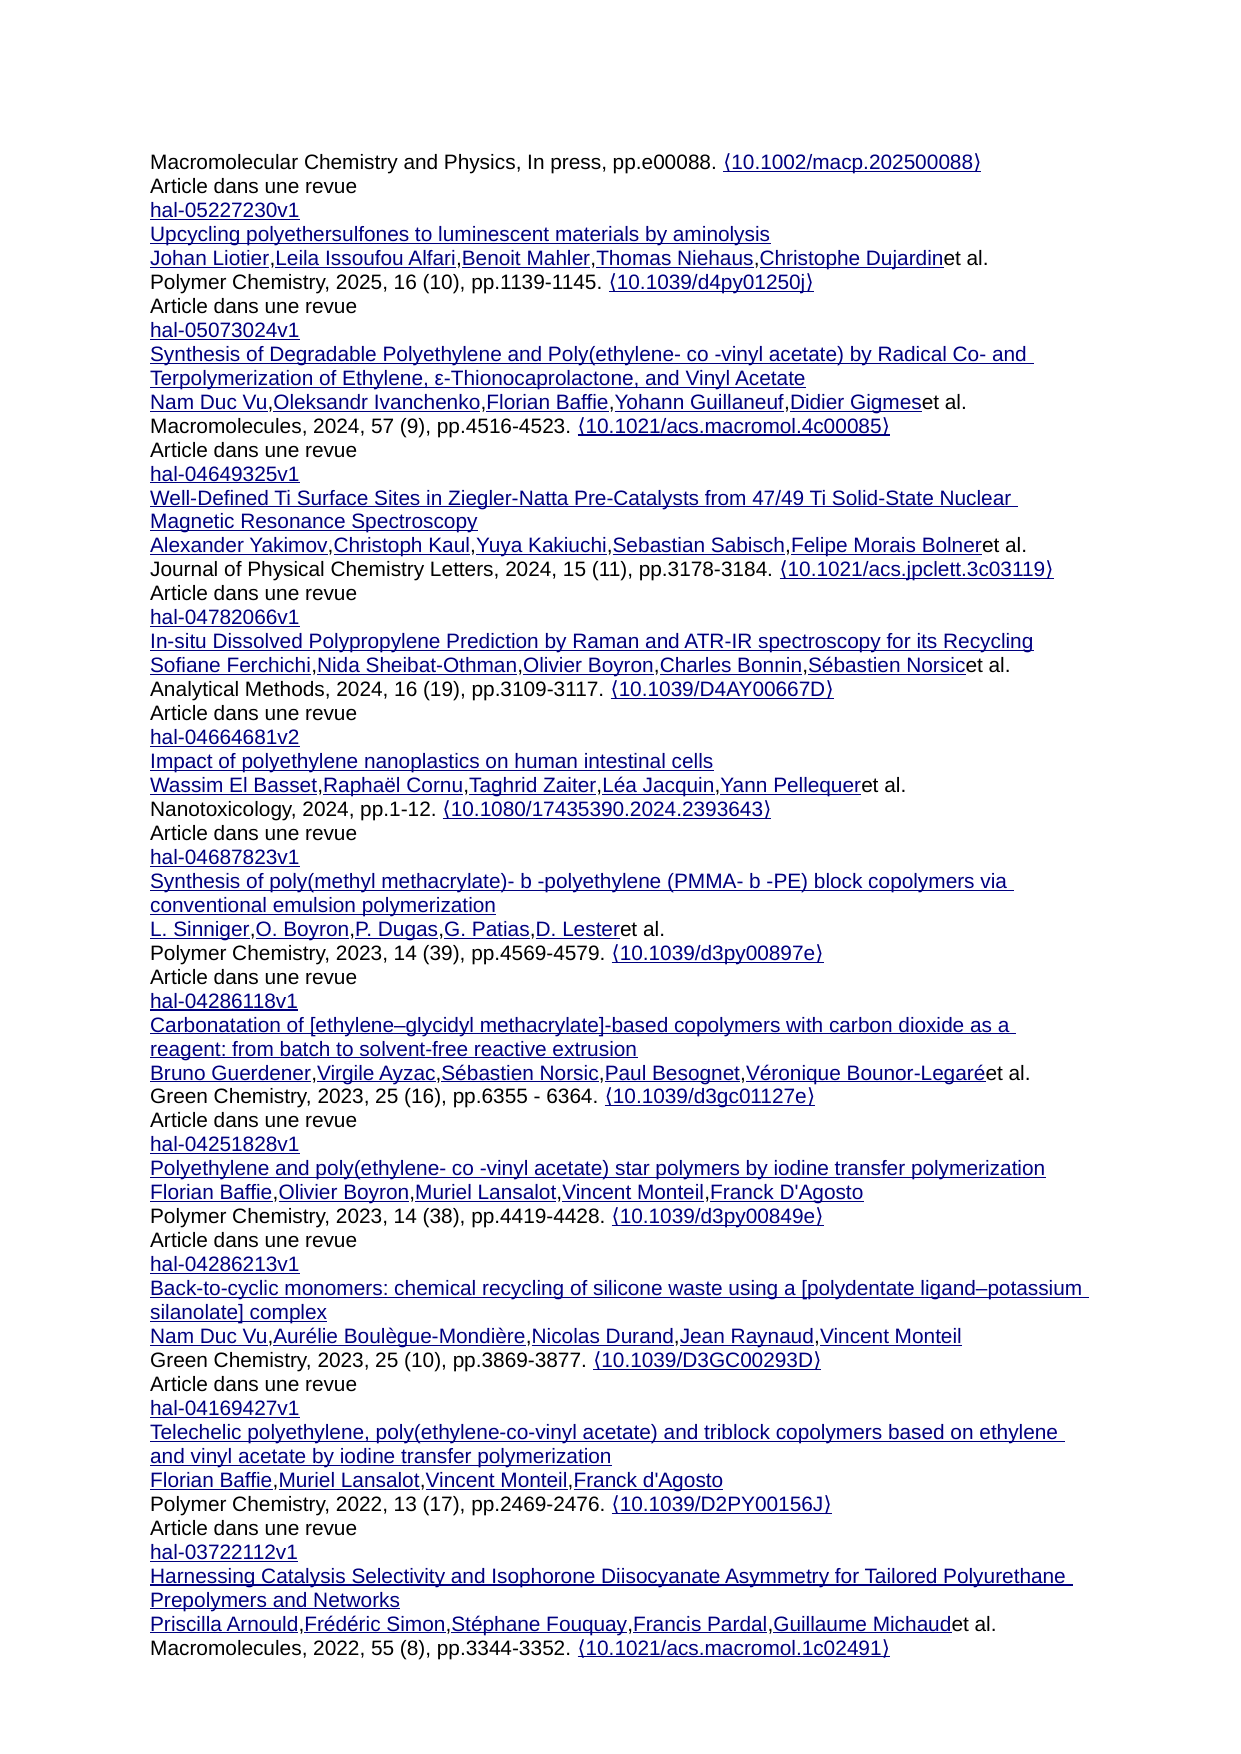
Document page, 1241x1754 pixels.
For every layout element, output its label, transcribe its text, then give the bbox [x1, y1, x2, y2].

table_cell In-situ Dissolved Polypropylene Prediction by Raman and ATR-IR spectroscopy for its Recycling Sofiane Ferchichi,Nida Sheibat-Othman,Olivier Boyron,Charles Bonnin,Sébastien Norsicet al. Analytical Methods, 2024, 16 (19), pp.3109-3117. ⟨10.1039/D4AY00667D⟩ Article dans une revue hal-04664681v2 [150, 629, 1090, 749]
table_cell Polyethylene and poly(ethylene- co -vinyl acetate) star polymers by iodine transfer polymerization Florian Baffie,Olivier Boyron,Muriel Lansalot,Vincent Monteil,Franck D'Agosto Polymer Chemistry, 2023, 14 (38), pp.4419-4428. ⟨10.1039/d3py00849e⟩ Article dans une revue hal-04286213v1 [150, 1156, 1090, 1276]
table_cell Macromolecular Chemistry and Physics, In press, pp.e00088. ⟨10.1002/macp.202500088⟩ Article dans une revue hal-05227230v1 [150, 150, 1090, 222]
table_cell Harnessing Catalysis Selectivity and Isophorone Diisocyanate Asymmetry for Tailored Polyurethane Prepolymers and Networks Priscilla Arnould,Frédéric Simon,Stéphane Fouquay,Francis Pardal,Guillaume Michaudet al. Macromolecules, 2022, 55 (8), pp.3344-3352. ⟨10.1021/acs.macromol.1c02491⟩ [150, 1564, 1090, 1659]
table_cell Well-Defined Ti Surface Sites in Ziegler-Natta Pre-Catalysts from 47/49 Ti Solid-State Nuclear Magnetic Resonance Spectroscopy Alexander Yakimov,Christoph Kaul,Yuya Kakiuchi,Sebastian Sabisch,Felipe Morais Bolneret al. Journal of Physical Chemistry Letters, 2024, 15 (11), pp.3178-3184. ⟨10.1021/acs.jpclett.3c03119⟩ Article dans une revue hal-04782066v1 [150, 485, 1090, 629]
table_cell Synthesis of poly(methyl methacrylate)- b -polyethylene (PMMA- b -PE) block copolymers via conventional emulsion polymerization L. Sinniger,O. Boyron,P. Dugas,G. Patias,D. Lesteret al. Polymer Chemistry, 2023, 14 (39), pp.4569-4579. ⟨10.1039/d3py00897e⟩ Article dans une revue hal-04286118v1 [150, 869, 1090, 1012]
table_cell Carbonatation of [ethylene–glycidyl methacrylate]-based copolymers with carbon dioxide as a reagent: from batch to solvent-free reactive extrusion Bruno Guerdener,Virgile Ayzac,Sébastien Norsic,Paul Besognet,Véronique Bounor-Legaréet al. Green Chemistry, 2023, 25 (16), pp.6355 - 6364. ⟨10.1039/d3gc01127e⟩ Article dans une revue hal-04251828v1 [150, 1013, 1090, 1156]
table_cell Telechelic polyethylene, poly(ethylene-co-vinyl acetate) and triblock copolymers based on ethylene and vinyl acetate by iodine transfer polymerization Florian Baffie,Muriel Lansalot,Vincent Monteil,Franck d'Agosto Polymer Chemistry, 2022, 13 (17), pp.2469-2476. ⟨10.1039/D2PY00156J⟩ Article dans une revue hal-03722112v1 [150, 1420, 1090, 1563]
table_cell Impact of polyethylene nanoplastics on human intestinal cells Wassim El Basset,Raphaël Cornu,Taghrid Zaiter,Léa Jacquin,Yann Pellequeret al. Nanotoxicology, 2024, pp.1-12. ⟨10.1080/17435390.2024.2393643⟩ Article dans une revue hal-04687823v1 [150, 749, 1090, 869]
table_cell Back-to-cyclic monomers: chemical recycling of silicone waste using a [polydentate ligand–potassium silanolate] complex Nam Duc Vu,Aurélie Boulègue-Mondière,Nicolas Durand,Jean Raynaud,Vincent Monteil Green Chemistry, 2023, 25 (10), pp.3869-3877. ⟨10.1039/D3GC00293D⟩ Article dans une revue hal-04169427v1 [150, 1276, 1090, 1420]
table_cell Synthesis of Degradable Polyethylene and Poly(ethylene- co -vinyl acetate) by Radical Co- and Terpolymerization of Ethylene, ε-Thionocaprolactone, and Vinyl Acetate Nam Duc Vu,Oleksandr Ivanchenko,Florian Baffie,Yohann Guillaneuf,Didier Gigmeset al. Macromolecules, 2024, 57 (9), pp.4516-4523. ⟨10.1021/acs.macromol.4c00085⟩ Article dans une revue hal-04649325v1 [150, 342, 1090, 485]
table_cell Upcycling polyethersulfones to luminescent materials by aminolysis Johan Liotier,Leila Issoufou Alfari,Benoit Mahler,Thomas Niehaus,Christophe Dujardinet al. Polymer Chemistry, 2025, 16 (10), pp.1139-1145. ⟨10.1039/d4py01250j⟩ Article dans une revue hal-05073024v1 [150, 222, 1090, 342]
